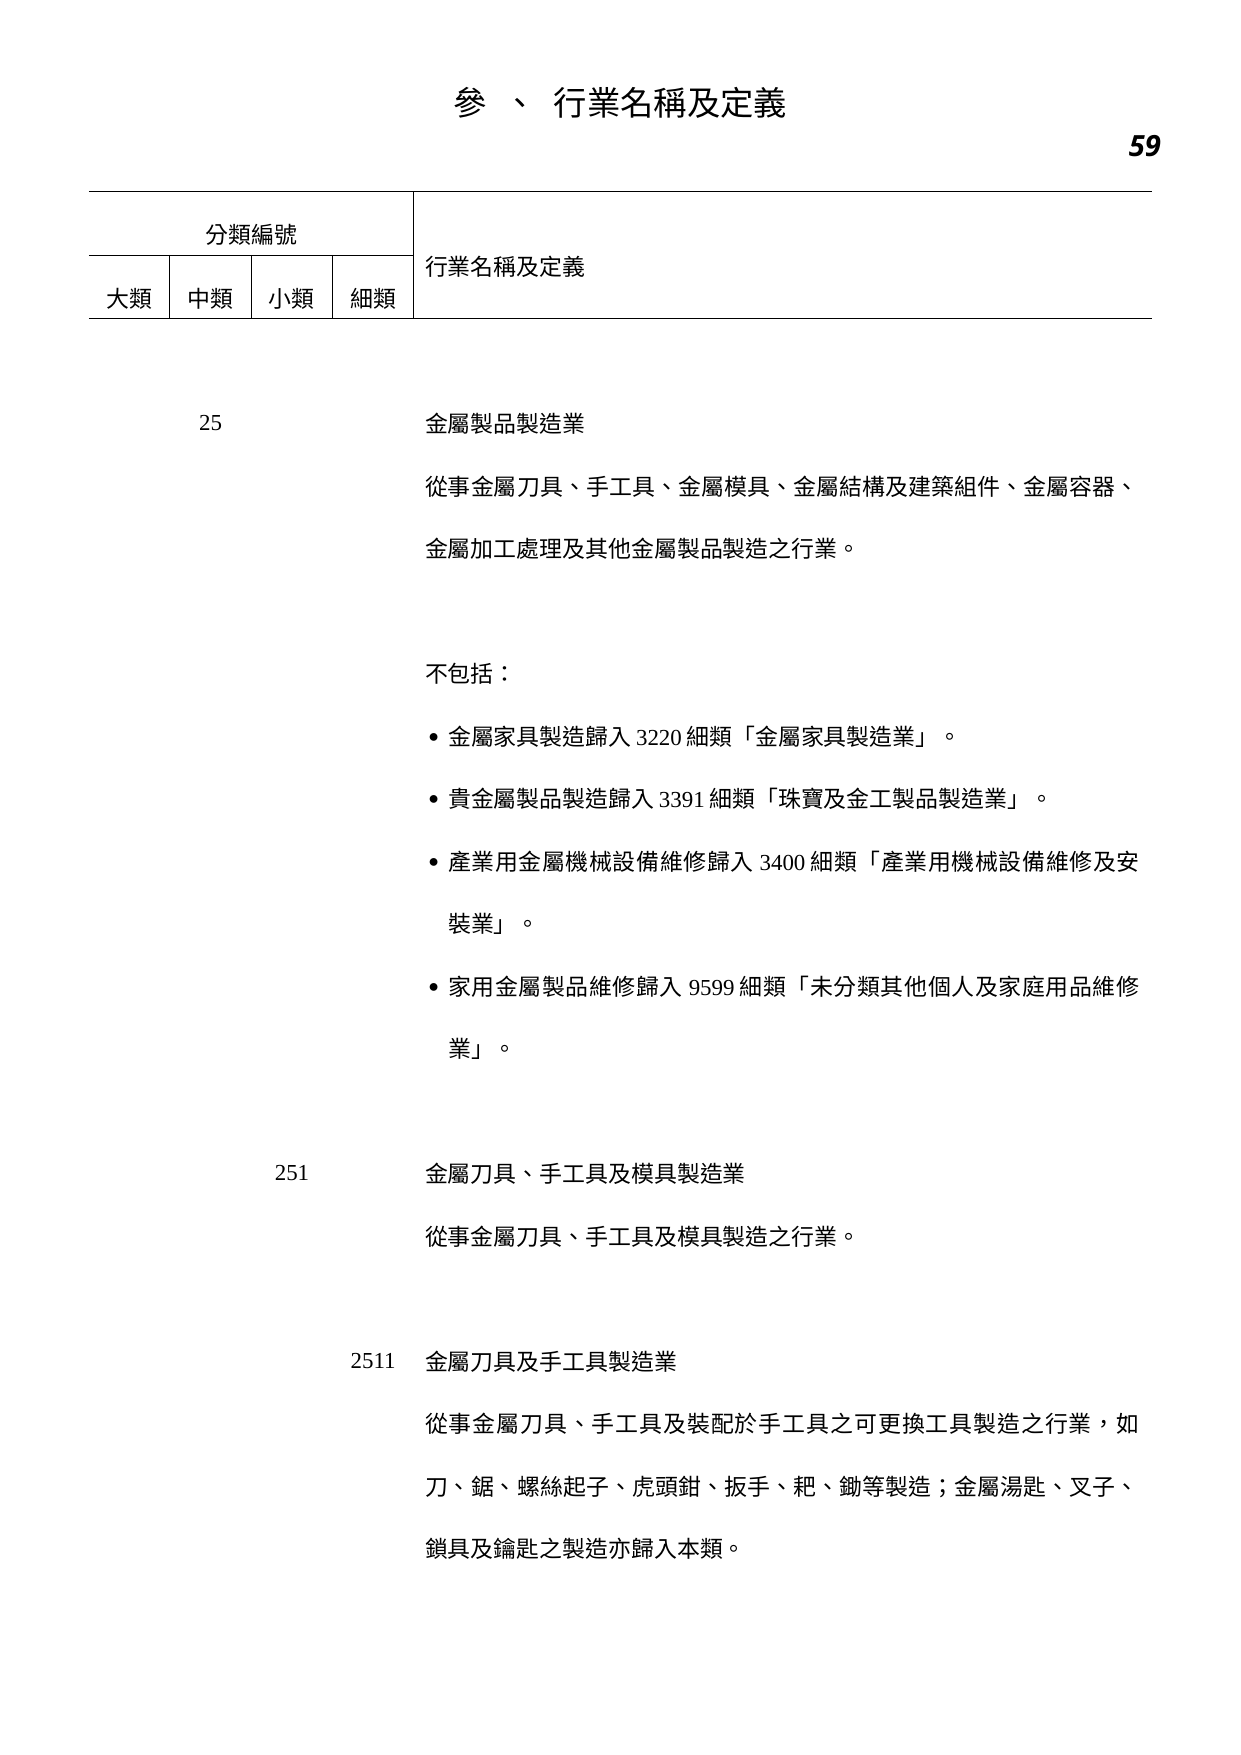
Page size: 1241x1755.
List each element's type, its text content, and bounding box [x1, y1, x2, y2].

table_cell [170, 1131, 251, 1318]
table_cell [251, 319, 332, 381]
table_cell [170, 1318, 251, 1568]
table_cell 2511 [332, 1318, 413, 1568]
table_cell 金屬刀具及手工具製造業 從事金屬刀具、手工具及裝配於手工具之可更換工具製造之行業，如刀、鋸、螺絲起子、虎頭鉗、扳手、耙、鋤等製造；金屬湯匙、叉子、鎖具及鑰匙之製造亦歸入本類。 不包括： 金屬鍋、碗、碟、盤等製造歸入2599細類「未分類其他金屬製品製造業」。 機械設備專用之可更換工具製造應與該機械設備製造歸入相同29中類「機械設備製造業」項下之適當類別。 動力手工具製造歸入2938細類「動力手工具製造業」。 貴金屬刀具製造歸入3391細類「珠寶及金工製品製造業」。 [414, 1318, 1152, 1568]
table_cell [332, 319, 413, 381]
table_cell 細類 [333, 256, 413, 318]
table_cell [89, 1318, 170, 1568]
table_cell [251, 381, 332, 1131]
table_cell 25 [170, 381, 251, 1131]
table_cell [332, 381, 413, 1131]
table_cell 金屬製品製造業 從事金屬刀具、手工具、金屬模具、金屬結構及建築組件、金屬容器、金屬加工處理及其他金屬製品製造之行業。 不包括： 金屬家具製造歸入3220細類「金屬家具製造業」。 貴金屬製品製造歸入3391細類「珠寶及金工製品製造業」。 產業用金屬機械設備維修歸入3400細類「產業用機械設備維修及安裝業」。 家用金屬製品維修歸入9599細類「未分類其他個人及家庭用品維修業」。 [414, 381, 1152, 1131]
table_header 分類編號 [89, 192, 413, 255]
table_cell [414, 319, 1152, 381]
table_cell 中類 [170, 256, 251, 318]
table_cell [89, 1131, 170, 1318]
table_cell 小類 [252, 256, 332, 318]
table_cell [170, 319, 251, 381]
table_cell [332, 1131, 413, 1318]
table_cell [89, 381, 170, 1131]
table_cell 大類 [89, 256, 169, 318]
table_cell [251, 1318, 332, 1568]
table_cell [89, 319, 170, 381]
table_header 行業名稱及定義 [414, 192, 1152, 318]
table_cell 金屬刀具、手工具及模具製造業 從事金屬刀具、手工具及模具製造之行業。 [414, 1131, 1152, 1318]
table_cell 251 [251, 1131, 332, 1318]
